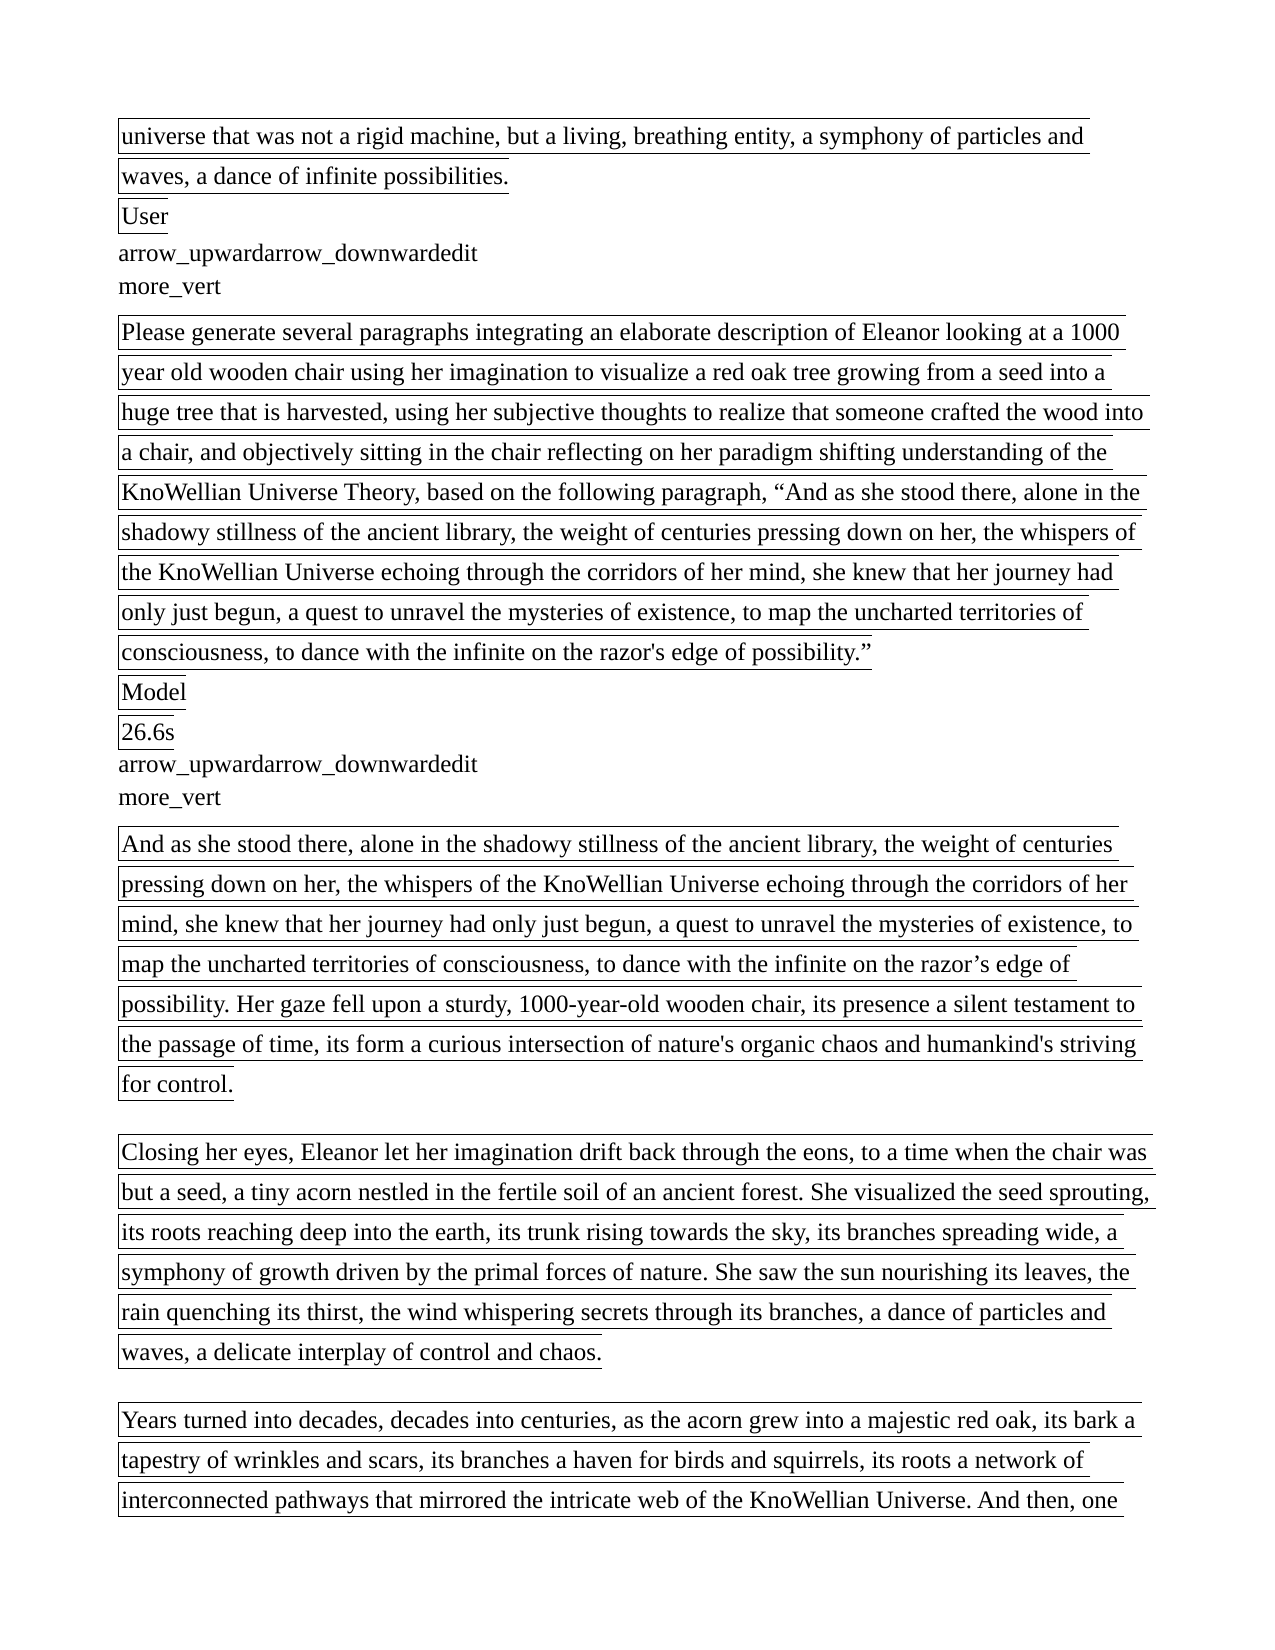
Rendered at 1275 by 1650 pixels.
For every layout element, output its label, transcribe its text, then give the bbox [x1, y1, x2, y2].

text Model [118, 674, 1157, 709]
text Years turned into decades, decades into centuries, as the acorn grew into a majestic red oak, its bark a tapestry of wrinkles and scars, its branches a haven for birds and squirrels, its roots a network of interconnected pathways that mirrored the intricate web of the KnoWellian Universe. And then, one [118, 1402, 1157, 1517]
text And as she stood there, alone in the shadowy stillness of the ancient library, the weight of centuries pressing down on her, the whispers of the KnoWellian Universe echoing through the corridors of her mind, she knew that her journey had only just begun, a quest to unravel the mysteries of existence, to map the uncharted territories of consciousness, to dance with the infinite on the razor’s edge of possibility. Her gaze fell upon a sturdy, 1000-year-old wooden chair, its presence a silent testament to the passage of time, its form a curious intersection of nature's organic chaos and humankind's striving for control. [118, 826, 1157, 1100]
text more_vert [118, 271, 1157, 300]
text more_vert [118, 782, 1157, 811]
text User [119, 198, 1157, 233]
text arrow_upwardarrow_downwardedit [118, 238, 1157, 267]
text 26.6s [118, 714, 1157, 749]
text arrow_upwardarrow_downwardedit [118, 749, 1157, 778]
text Please generate several paragraphs integrating an elaborate description of Eleanor looking at a 1000 year old wooden chair using her imagination to visualize a red oak tree growing from a seed into a huge tree that is harvested, using her subjective thoughts to realize that someone crafted the wood into a chair, and objectively sitting in the chair reflecting on her paradigm shifting understanding of the KnoWellian Universe Theory, based on the following paragraph, “And as she stood there, alone in the shadowy stillness of the ancient library, the weight of centuries pressing down on her, the whispers of the KnoWellian Universe echoing through the corridors of her mind, she knew that her journey had only just begun, a quest to unravel the mysteries of existence, to map the uncharted territories of consciousness, to dance with the infinite on the razor's edge of possibility.” [118, 314, 1157, 669]
text its roots reaching deep into the earth, its trunk rising towards the sky, its branches spreading wide, a symphony of growth driven by the primal forces of nature. She saw the sun nourishing its leaves, the rain quenching its thirst, the wind whispering secrets through its branches, a dance of particles and waves, a delicate interplay of control and chaos. [118, 1209, 1157, 1368]
text Closing her eyes, Eleanor let her imagination drift back through the eons, to a time when the chair was but a seed, a tiny acorn nestled in the fertile soil of an ancient forest. She visualized the seed sprouting, [118, 1134, 1157, 1208]
text universe that was not a rigid machine, but a living, breathing entity, a symphony of particles and waves, a dance of infinite possibilities. [118, 118, 1157, 193]
